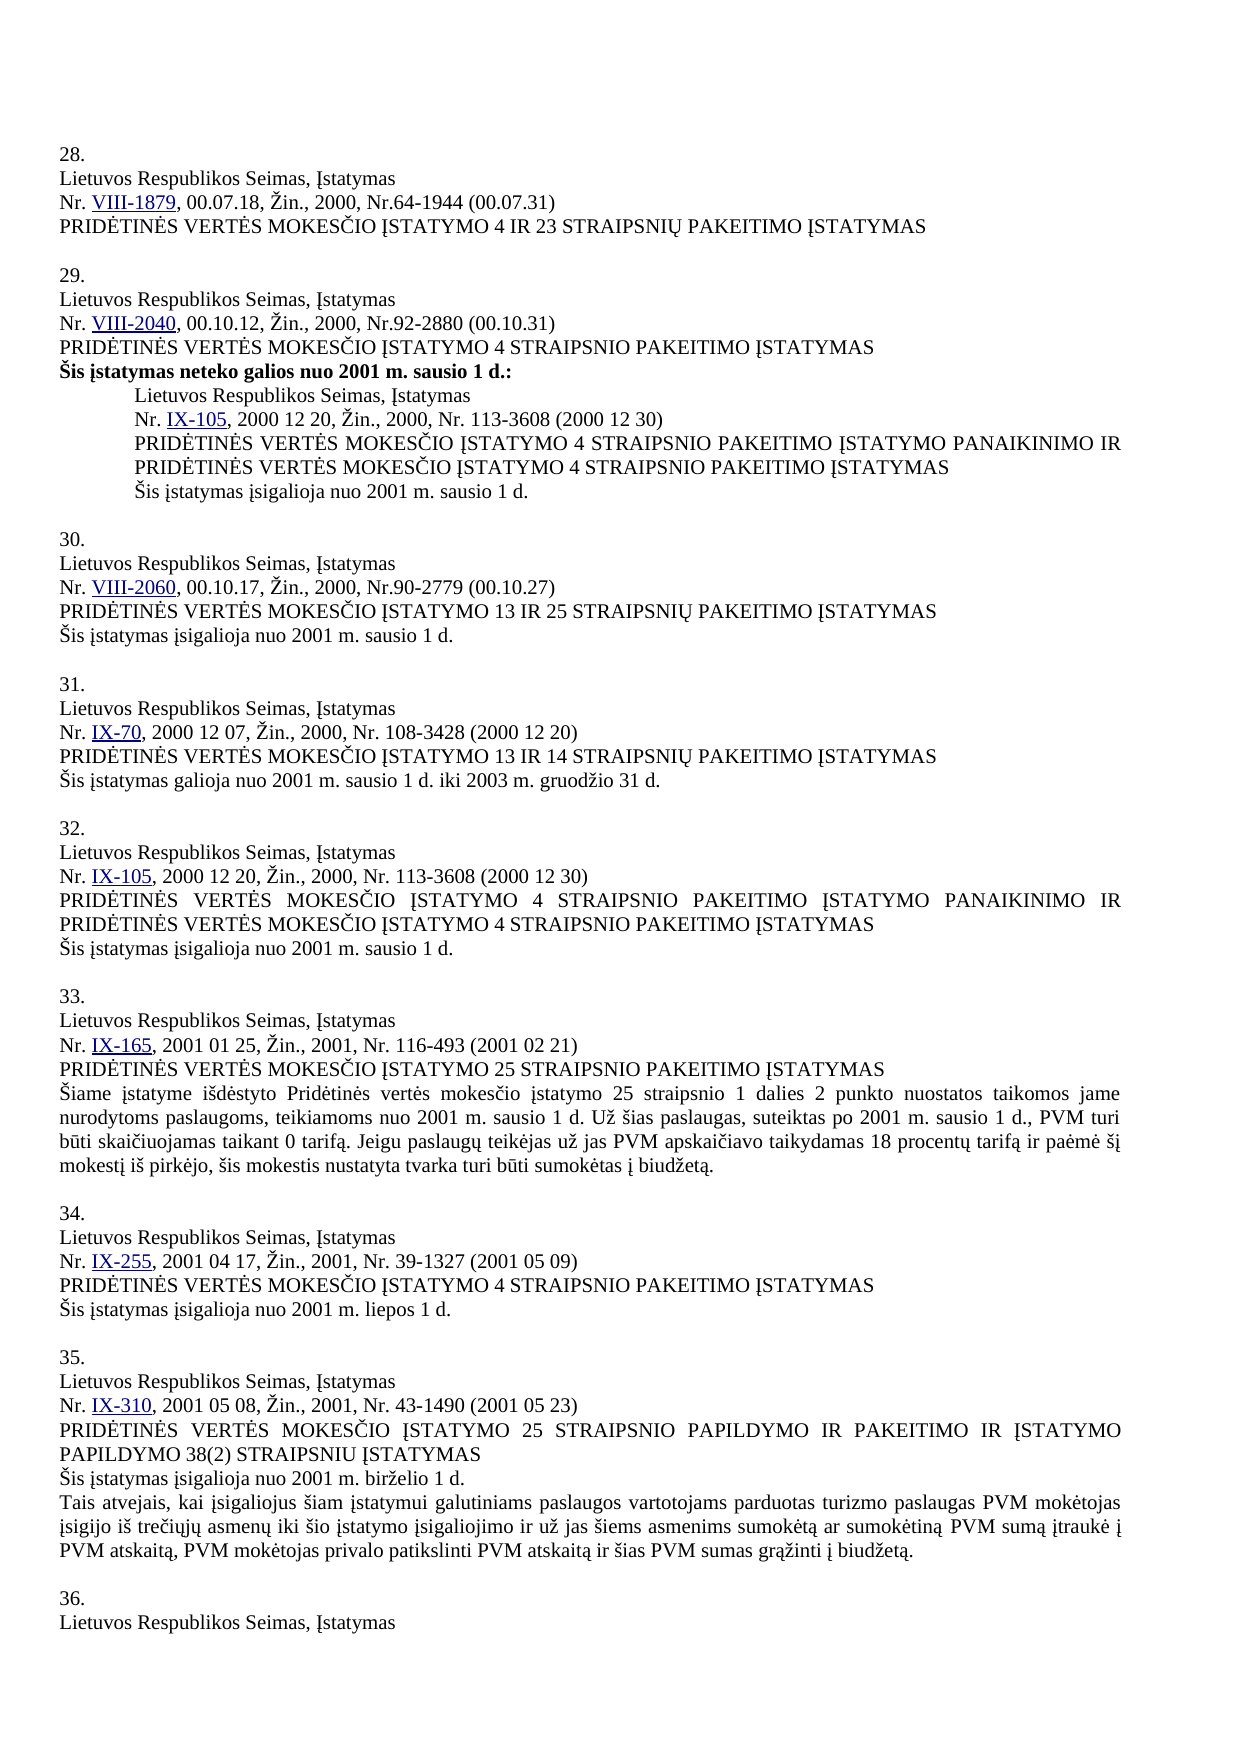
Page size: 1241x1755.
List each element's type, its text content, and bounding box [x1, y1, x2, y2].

text Lietuvos Respublikos Seimas, Įstatymas [59, 1225, 1122, 1249]
text 34. [59, 1201, 1122, 1225]
text 33. [59, 984, 1122, 1008]
text PRIDĖTINĖS VERTĖS MOKESČIO ĮSTATYMO 4 STRAIPSNIO PAKEITIMO ĮSTATYMAS [59, 1273, 1122, 1297]
text Lietuvos Respublikos Seimas, Įstatymas [59, 840, 1122, 864]
text Nr. IX-70, 2000 12 07, Žin., 2000, Nr. 108-3428 (2000 12 20) [59, 720, 1122, 744]
text Lietuvos Respublikos Seimas, Įstatymas [59, 696, 1122, 720]
text Nr. IX-165, 2001 01 25, Žin., 2001, Nr. 116-493 (2001 02 21) [59, 1032, 1122, 1057]
text Nr. VIII-2040, 00.10.12, Žin., 2000, Nr.92-2880 (00.10.31) [59, 311, 1122, 335]
text Šis įstatymas įsigalioja nuo 2001 m. birželio 1 d. [59, 1466, 1122, 1490]
text Nr. IX-105, 2000 12 20, Žin., 2000, Nr. 113-3608 (2000 12 30) [59, 864, 1122, 888]
text Lietuvos Respublikos Seimas, Įstatymas [59, 1008, 1122, 1032]
text Šiame įstatyme išdėstyto Pridėtinės vertės mokesčio įstatymo 25 straipsnio 1 dalies 2 punkto nuostatos taikomos jame nurodytoms paslaugoms, teikiamoms nuo 2001 m. sausio 1 d. Už šias paslaugas, suteiktas po 2001 m. sausio 1 d., PVM turi būti skaičiuojamas taikant 0 tarifą. Jeigu paslaugų teikėjas už jas PVM apskaičiavo taikydamas 18 procentų tarifą ir paėmė šį mokestį iš pirkėjo, šis mokestis nustatyta tvarka turi būti sumokėtas į biudžetą. [59, 1081, 1122, 1177]
text 31. [59, 672, 1122, 696]
text Lietuvos Respublikos Seimas, Įstatymas [59, 551, 1122, 575]
text PRIDĖTINĖS VERTĖS MOKESČIO ĮSTATYMO 13 IR 25 STRAIPSNIŲ PAKEITIMO ĮSTATYMAS [59, 599, 1122, 623]
text 28. [59, 142, 1122, 166]
text 29. [59, 262, 1122, 287]
text 36. [59, 1586, 1122, 1610]
text Lietuvos Respublikos Seimas, Įstatymas [59, 166, 1122, 190]
text Nr. IX-105, 2000 12 20, Žin., 2000, Nr. 113-3608 (2000 12 30) [59, 407, 1122, 431]
text Šis įstatymas įsigalioja nuo 2001 m. liepos 1 d. [59, 1297, 1122, 1321]
text PRIDĖTINĖS VERTĖS MOKESČIO ĮSTATYMO 25 STRAIPSNIO PAPILDYMO IR PAKEITIMO IR ĮSTATYMO PAPILDYMO 38(2) STRAIPSNIU ĮSTATYMAS [59, 1417, 1122, 1466]
text Tais atvejais, kai įsigaliojus šiam įstatymui galutiniams paslaugos vartotojams parduotas turizmo paslaugas PVM mokėtojas įsigijo iš trečiųjų asmenų iki šio įstatymo įsigaliojimo ir už jas šiems asmenims sumokėtą ar sumokėtiną PVM sumą įtraukė į PVM atskaitą, PVM mokėtojas privalo patikslinti PVM atskaitą ir šias PVM sumas grąžinti į biudžetą. [59, 1490, 1122, 1562]
text PRIDĖTINĖS VERTĖS MOKESČIO ĮSTATYMO 13 IR 14 STRAIPSNIŲ PAKEITIMO ĮSTATYMAS [59, 744, 1122, 768]
text Lietuvos Respublikos Seimas, Įstatymas [59, 287, 1122, 311]
text Nr. VIII-1879, 00.07.18, Žin., 2000, Nr.64-1944 (00.07.31) [59, 190, 1122, 214]
text 30. [59, 527, 1122, 551]
text 35. [59, 1345, 1122, 1369]
text Lietuvos Respublikos Seimas, Įstatymas [59, 1610, 1122, 1634]
text Šis įstatymas neteko galios nuo 2001 m. sausio 1 d.: [59, 359, 1122, 383]
text Lietuvos Respublikos Seimas, Įstatymas [59, 383, 1122, 407]
text Šis įstatymas įsigalioja nuo 2001 m. sausio 1 d. [59, 479, 1122, 503]
text Šis įstatymas galioja nuo 2001 m. sausio 1 d. iki 2003 m. gruodžio 31 d. [59, 768, 1122, 792]
text Nr. IX-310, 2001 05 08, Žin., 2001, Nr. 43-1490 (2001 05 23) [59, 1393, 1122, 1417]
text PRIDĖTINĖS VERTĖS MOKESČIO ĮSTATYMO 25 STRAIPSNIO PAKEITIMO ĮSTATYMAS [59, 1057, 1122, 1081]
text PRIDĖTINĖS VERTĖS MOKESČIO ĮSTATYMO 4 IR 23 STRAIPSNIŲ PAKEITIMO ĮSTATYMAS [59, 214, 1122, 238]
text Nr. IX-255, 2001 04 17, Žin., 2001, Nr. 39-1327 (2001 05 09) [59, 1249, 1122, 1273]
text Lietuvos Respublikos Seimas, Įstatymas [59, 1369, 1122, 1393]
text Šis įstatymas įsigalioja nuo 2001 m. sausio 1 d. [59, 623, 1122, 647]
text Nr. VIII-2060, 00.10.17, Žin., 2000, Nr.90-2779 (00.10.27) [59, 575, 1122, 599]
text 32. [59, 816, 1122, 840]
text PRIDĖTINĖS VERTĖS MOKESČIO ĮSTATYMO 4 STRAIPSNIO PAKEITIMO ĮSTATYMAS [59, 335, 1122, 359]
text PRIDĖTINĖS VERTĖS MOKESČIO ĮSTATYMO 4 STRAIPSNIO PAKEITIMO ĮSTATYMO PANAIKINIMO IR PRIDĖTINĖS VERTĖS MOKESČIO ĮSTATYMO 4 STRAIPSNIO PAKEITIMO ĮSTATYMAS [59, 888, 1122, 936]
text PRIDĖTINĖS VERTĖS MOKESČIO ĮSTATYMO 4 STRAIPSNIO PAKEITIMO ĮSTATYMO PANAIKINIMO IR PRIDĖTINĖS VERTĖS MOKESČIO ĮSTATYMO 4 STRAIPSNIO PAKEITIMO ĮSTATYMAS [134, 431, 1122, 479]
text Šis įstatymas įsigalioja nuo 2001 m. sausio 1 d. [59, 936, 1122, 960]
